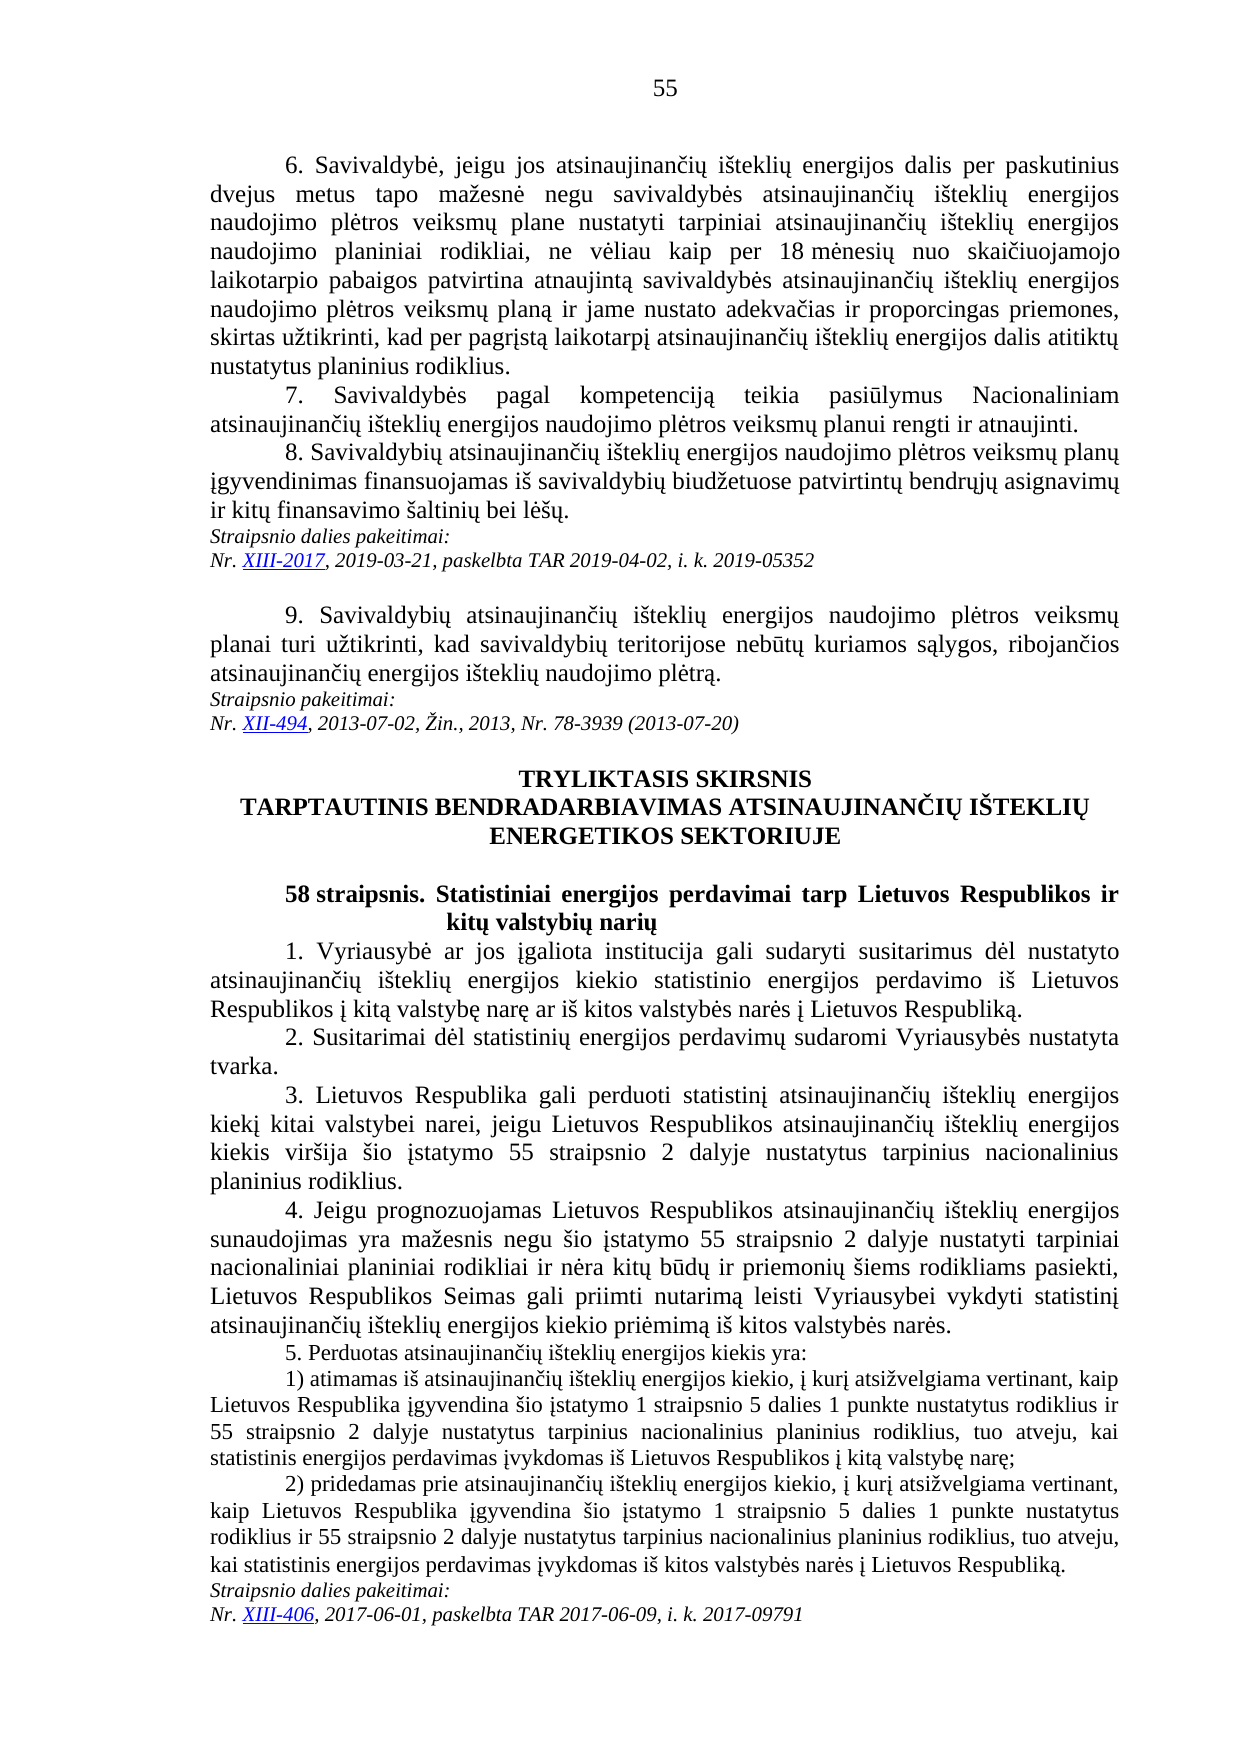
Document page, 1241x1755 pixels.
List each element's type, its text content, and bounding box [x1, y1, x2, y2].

text 4. Jeigu prognozuojamas Lietuvos Respublikos atsinaujinančių išteklių energijos sunaudojimas yra mažesnis negu šio įstatymo 55 straipsnio 2 dalyje nustatyti tarpiniai nacionaliniai planiniai rodikliai ir nėra kitų būdų ir priemonių šiems rodikliams pasiekti, Lietuvos Respublikos Seimas gali priimti nutarimą leisti Vyriausybei vykdyti statistinį atsinaujinančių išteklių energijos kiekio priėmimą iš kitos valstybės narės. [210, 1195, 1120, 1339]
text 58 straipsnis. Statistiniai energijos perdavimai tarp Lietuvos Respublikos ir kitų valstybių narių [285, 879, 1120, 936]
text Nr. XII-494, 2013-07-02, Žin., 2013, Nr. 78-3939 (2013-07-20) [210, 711, 1120, 735]
text Straipsnio dalies pakeitimai: [210, 524, 1120, 548]
text 5. Perduotas atsinaujinančių išteklių energijos kiekis yra: [210, 1339, 1120, 1365]
text TRYLIKTASIS SKIRSNIS [210, 764, 1120, 792]
text 3. Lietuvos Respublika gali perduoti statistinį atsinaujinančių išteklių energijos kiekį kitai valstybei narei, jeigu Lietuvos Respublikos atsinaujinančių išteklių energijos kiekis viršija šio įstatymo 55 straipsnio 2 dalyje nustatytus tarpinius nacionalinius planinius rodiklius. [210, 1080, 1120, 1195]
text 6. Savivaldybė, jeigu jos atsinaujinančių išteklių energijos dalis per paskutinius dvejus metus tapo mažesnė negu savivaldybės atsinaujinančių išteklių energijos naudojimo plėtros veiksmų plane nustatyti tarpiniai atsinaujinančių išteklių energijos naudojimo planiniai rodikliai, ne vėliau kaip per 18 mėnesių nuo skaičiuojamojo laikotarpio pabaigos patvirtina atnaujintą savivaldybės atsinaujinančių išteklių energijos naudojimo plėtros veiksmų planą ir jame nustato adekvačias ir proporcingas priemones, skirtas užtikrinti, kad per pagrįstą laikotarpį atsinaujinančių išteklių energijos dalis atitiktų nustatytus planinius rodiklius. [210, 150, 1120, 380]
text Nr. XIII-406, 2017-06-01, paskelbta TAR 2017-06-09, i. k. 2017-09791 [210, 1602, 1120, 1626]
text 8. Savivaldybių atsinaujinančių išteklių energijos naudojimo plėtros veiksmų planų įgyvendinimas finansuojamas iš savivaldybių biudžetuose patvirtintų bendrųjų asignavimų ir kitų finansavimo šaltinių bei lėšų. [210, 437, 1120, 524]
text TARPTAUTINIS BENDRADARBIAVIMAS ATSINAUJINANČIŲ IŠTEKLIŲ ENERGETIKOS SEKTORIUJE [210, 792, 1120, 850]
text 9. Savivaldybių atsinaujinančių išteklių energijos naudojimo plėtros veiksmų planai turi užtikrinti, kad savivaldybių teritorijose nebūtų kuriamos sąlygos, ribojančios atsinaujinančių energijos išteklių naudojimo plėtrą. [210, 601, 1120, 687]
text Straipsnio pakeitimai: [210, 687, 1120, 711]
text 1. Vyriausybė ar jos įgaliota institucija gali sudaryti susitarimus dėl nustatyto atsinaujinančių išteklių energijos kiekio statistinio energijos perdavimo iš Lietuvos Respublikos į kitą valstybę narę ar iš kitos valstybės narės į Lietuvos Respubliką. [210, 936, 1120, 1022]
text Straipsnio dalies pakeitimai: [210, 1578, 1120, 1602]
text Nr. XIII-2017, 2019-03-21, paskelbta TAR 2019-04-02, i. k. 2019-05352 [210, 548, 1120, 572]
text 2. Susitarimai dėl statistinių energijos perdavimų sudaromi Vyriausybės nustatyta tvarka. [210, 1022, 1120, 1080]
text 1) atimamas iš atsinaujinančių išteklių energijos kiekio, į kurį atsižvelgiama vertinant, kaip Lietuvos Respublika įgyvendina šio įstatymo 1 straipsnio 5 dalies 1 punkte nustatytus rodiklius ir 55 straipsnio 2 dalyje nustatytus tarpinius nacionalinius planinius rodiklius, tuo atveju, kai statistinis energijos perdavimas įvykdomas iš Lietuvos Respublikos į kitą valstybę narę; [210, 1365, 1120, 1471]
text 7. Savivaldybės pagal kompetenciją teikia pasiūlymus Nacionaliniam atsinaujinančių išteklių energijos naudojimo plėtros veiksmų planui rengti ir atnaujinti. [210, 380, 1120, 437]
text 2) pridedamas prie atsinaujinančių išteklių energijos kiekio, į kurį atsižvelgiama vertinant, kaip Lietuvos Respublika įgyvendina šio įstatymo 1 straipsnio 5 dalies 1 punkte nustatytus rodiklius ir 55 straipsnio 2 dalyje nustatytus tarpinius nacionalinius planinius rodiklius, tuo atveju, kai statistinis energijos perdavimas įvykdomas iš kitos valstybės narės į Lietuvos Respubliką. [210, 1471, 1120, 1578]
